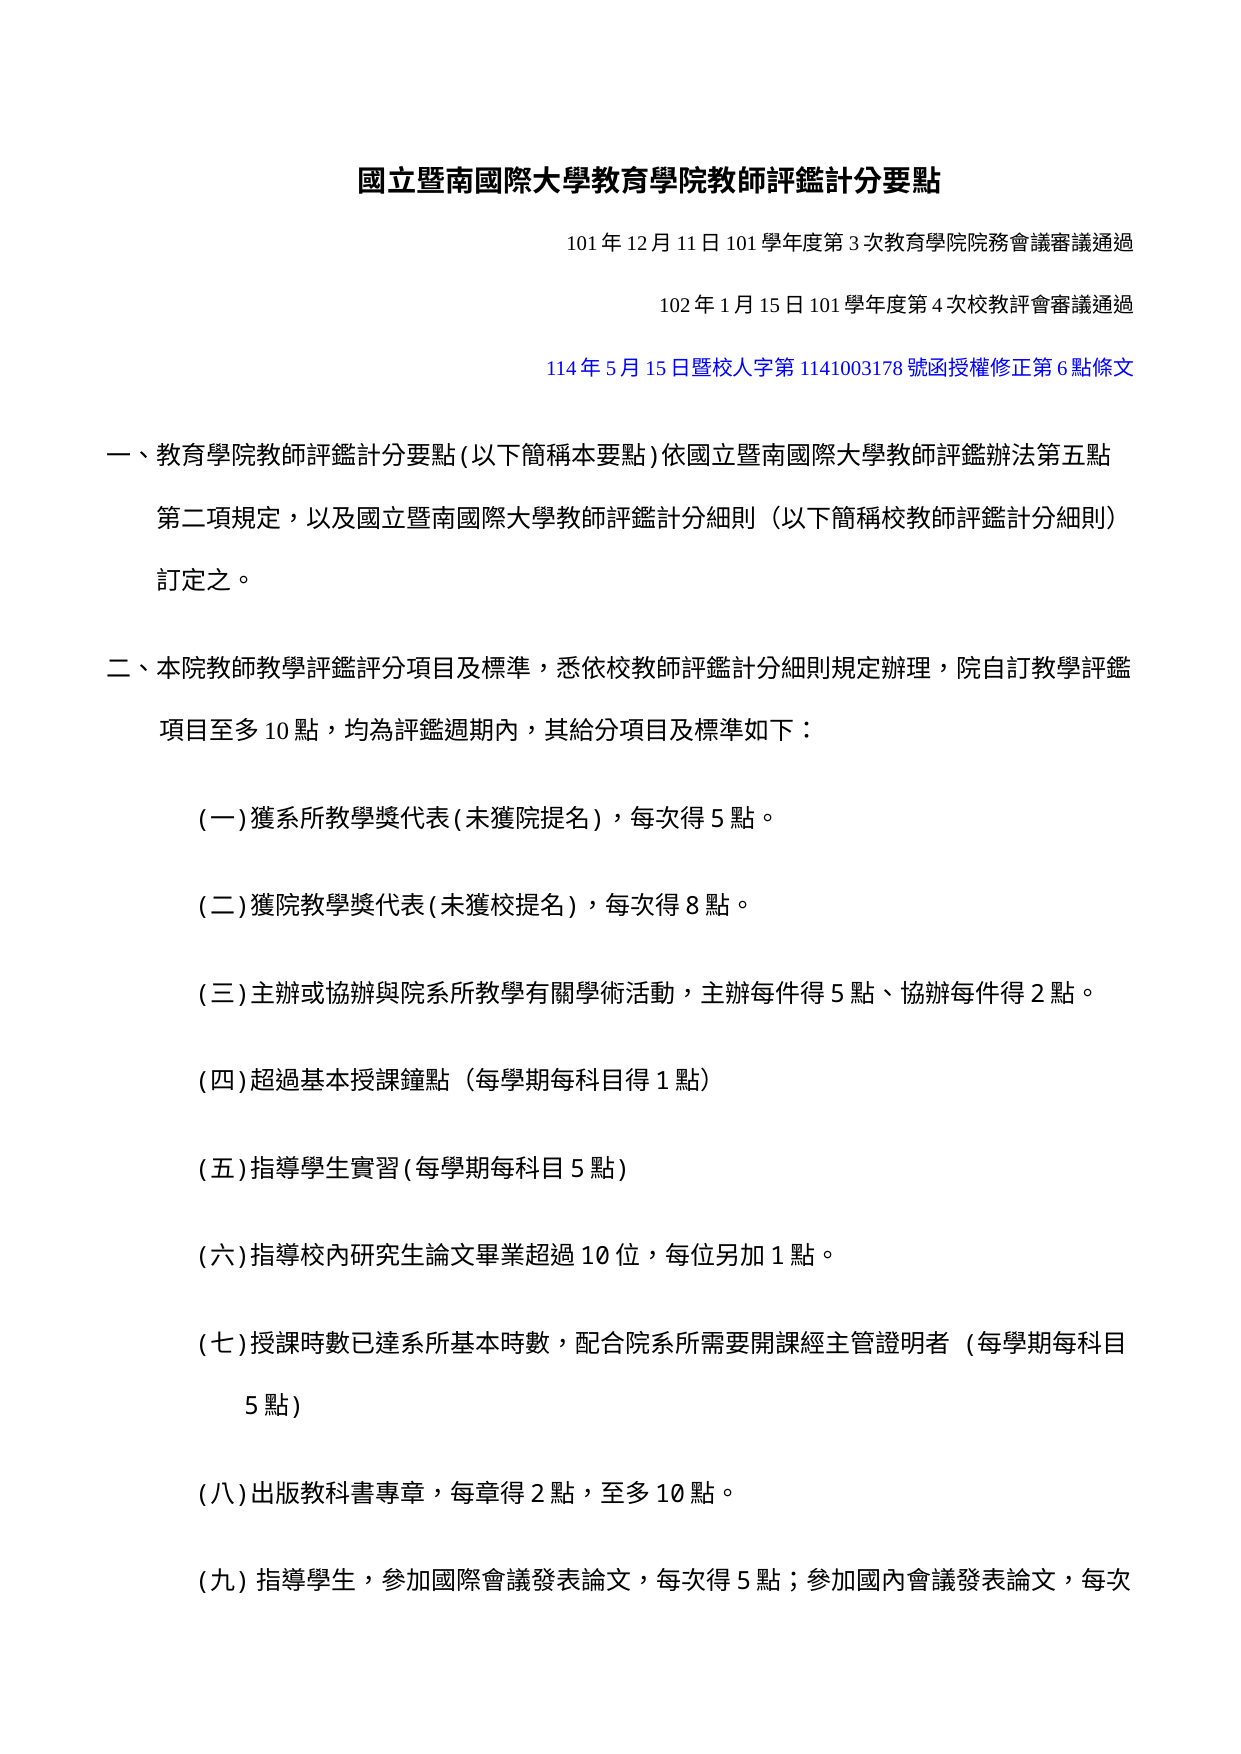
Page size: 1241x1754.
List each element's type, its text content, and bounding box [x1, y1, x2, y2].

text (六)指導校內研究生論文畢業超過10位，每位另加1點。 [195, 1212, 1134, 1275]
text (二)獲院教學獎代表(未獲校提名)，每次得8點。 [195, 862, 1134, 925]
text 二、本院教師教學評鑑評分項目及標準，悉依校教師評鑑計分細則規定辦理，院自訂教學評鑑項目至多10點，均為評鑑週期內，其給分項目及標準如下： [106, 625, 1134, 750]
text 114年5月15日暨校人字第1141003178號函授權修正第6點條文 [106, 325, 1134, 387]
text (一)獲系所教學獎代表(未獲院提名)，每次得5點。 [195, 775, 1134, 837]
text (四)超過基本授課鐘點（每學期每科目得1點） [195, 1037, 1134, 1100]
text 102年1月15日101學年度第4次校教評會審議通過 [106, 262, 1134, 325]
text 一、教育學院教師評鑑計分要點(以下簡稱本要點)依國立暨南國際大學教師評鑑辦法第五點第二項規定，以及國立暨南國際大學教師評鑑計分細則（以下簡稱校教師評鑑計分細則）訂定之。 [106, 412, 1134, 600]
text 101年12月11日101學年度第3次教育學院院務會議審議通過 [106, 200, 1134, 262]
text 國立暨南國際大學教育學院教師評鑑計分要點 [106, 137, 1134, 200]
text (七)授課時數已達系所基本時數，配合院系所需要開課經主管證明者 (每學期每科目5點) [195, 1300, 1134, 1425]
text (九) 指導學生，參加國際會議發表論文，每次得5點；參加國內會議發表論文，每次 [195, 1537, 1134, 1600]
text (八)出版教科書專章，每章得2點，至多10點。 [195, 1450, 1134, 1512]
text (五)指導學生實習(每學期每科目5點) [195, 1125, 1134, 1187]
text (三)主辦或協辦與院系所教學有關學術活動，主辦每件得5點、協辦每件得2點。 [195, 950, 1134, 1012]
